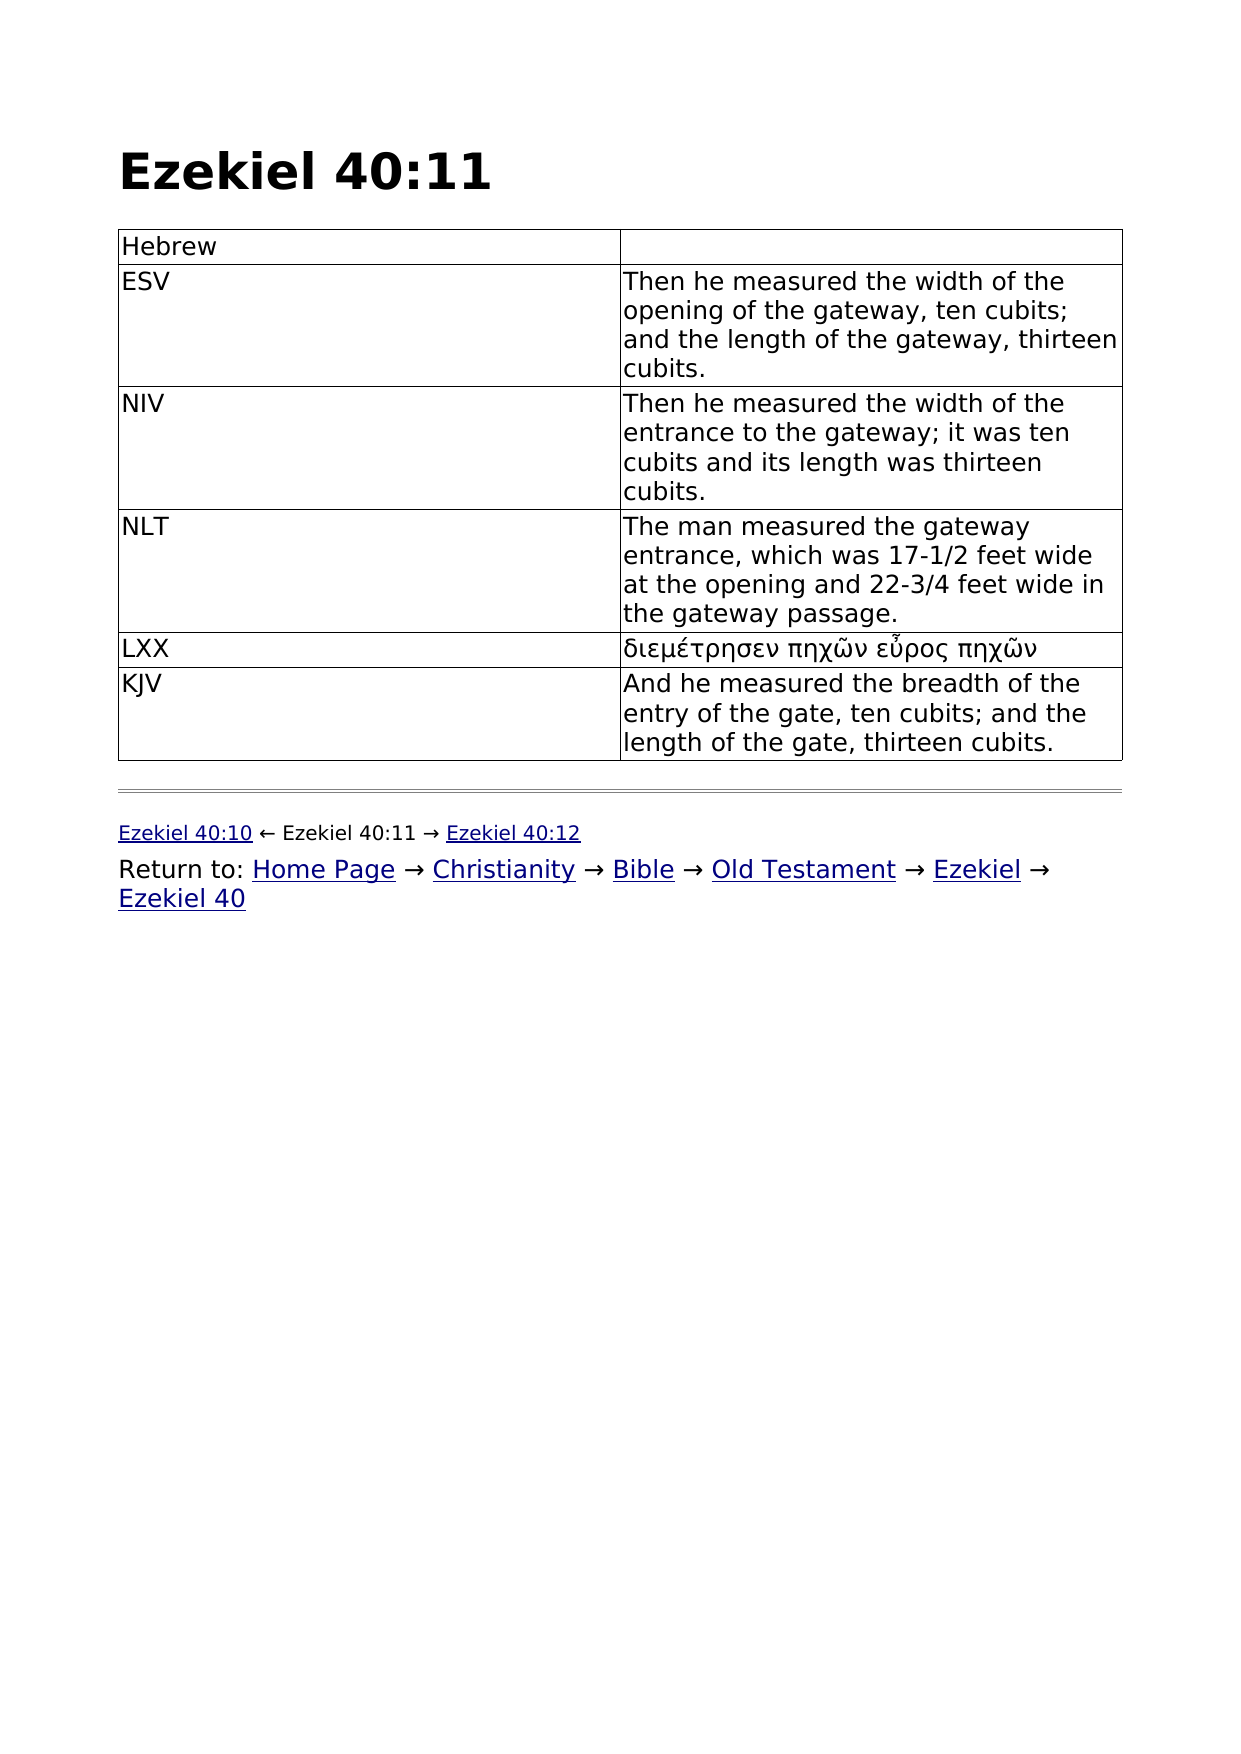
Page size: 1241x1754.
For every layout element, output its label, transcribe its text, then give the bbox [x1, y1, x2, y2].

subtitle Ezekiel 40:11 [118, 143, 1122, 201]
text Ezekiel 40:10 ← Ezekiel 40:11 → Ezekiel 40:12 [118, 821, 1122, 855]
table_cell Then he measured the width of the entrance to the gateway; it was ten cubits and its length was thirteen cubits. [621, 387, 1122, 509]
table_cell NLT [119, 510, 620, 632]
table_cell LXX [119, 633, 620, 667]
table_cell διεμέτρησεν πηχῶν εὖρος πηχῶν [621, 633, 1122, 667]
table_cell KJV [119, 668, 620, 760]
table_cell Then he measured the width of the opening of the gateway, ten cubits; and the length of the gateway, thirteen cubits. [621, 265, 1122, 386]
table_cell NIV [119, 387, 620, 509]
table_cell ESV [119, 265, 620, 386]
table_cell And he measured the breadth of the entry of the gate, ten cubits; and the length of the gate, thirteen cubits. [621, 668, 1122, 760]
table_cell The man measured the gateway entrance, which was 17-1/2 feet wide at the opening and 22-3/4 feet wide in the gateway passage. [621, 510, 1122, 632]
table_header [621, 230, 1122, 264]
text Return to: Home Page → Christianity → Bible → Old Testament → Ezekiel → Ezekiel 40 [118, 855, 1122, 914]
table_header Hebrew [119, 230, 620, 264]
